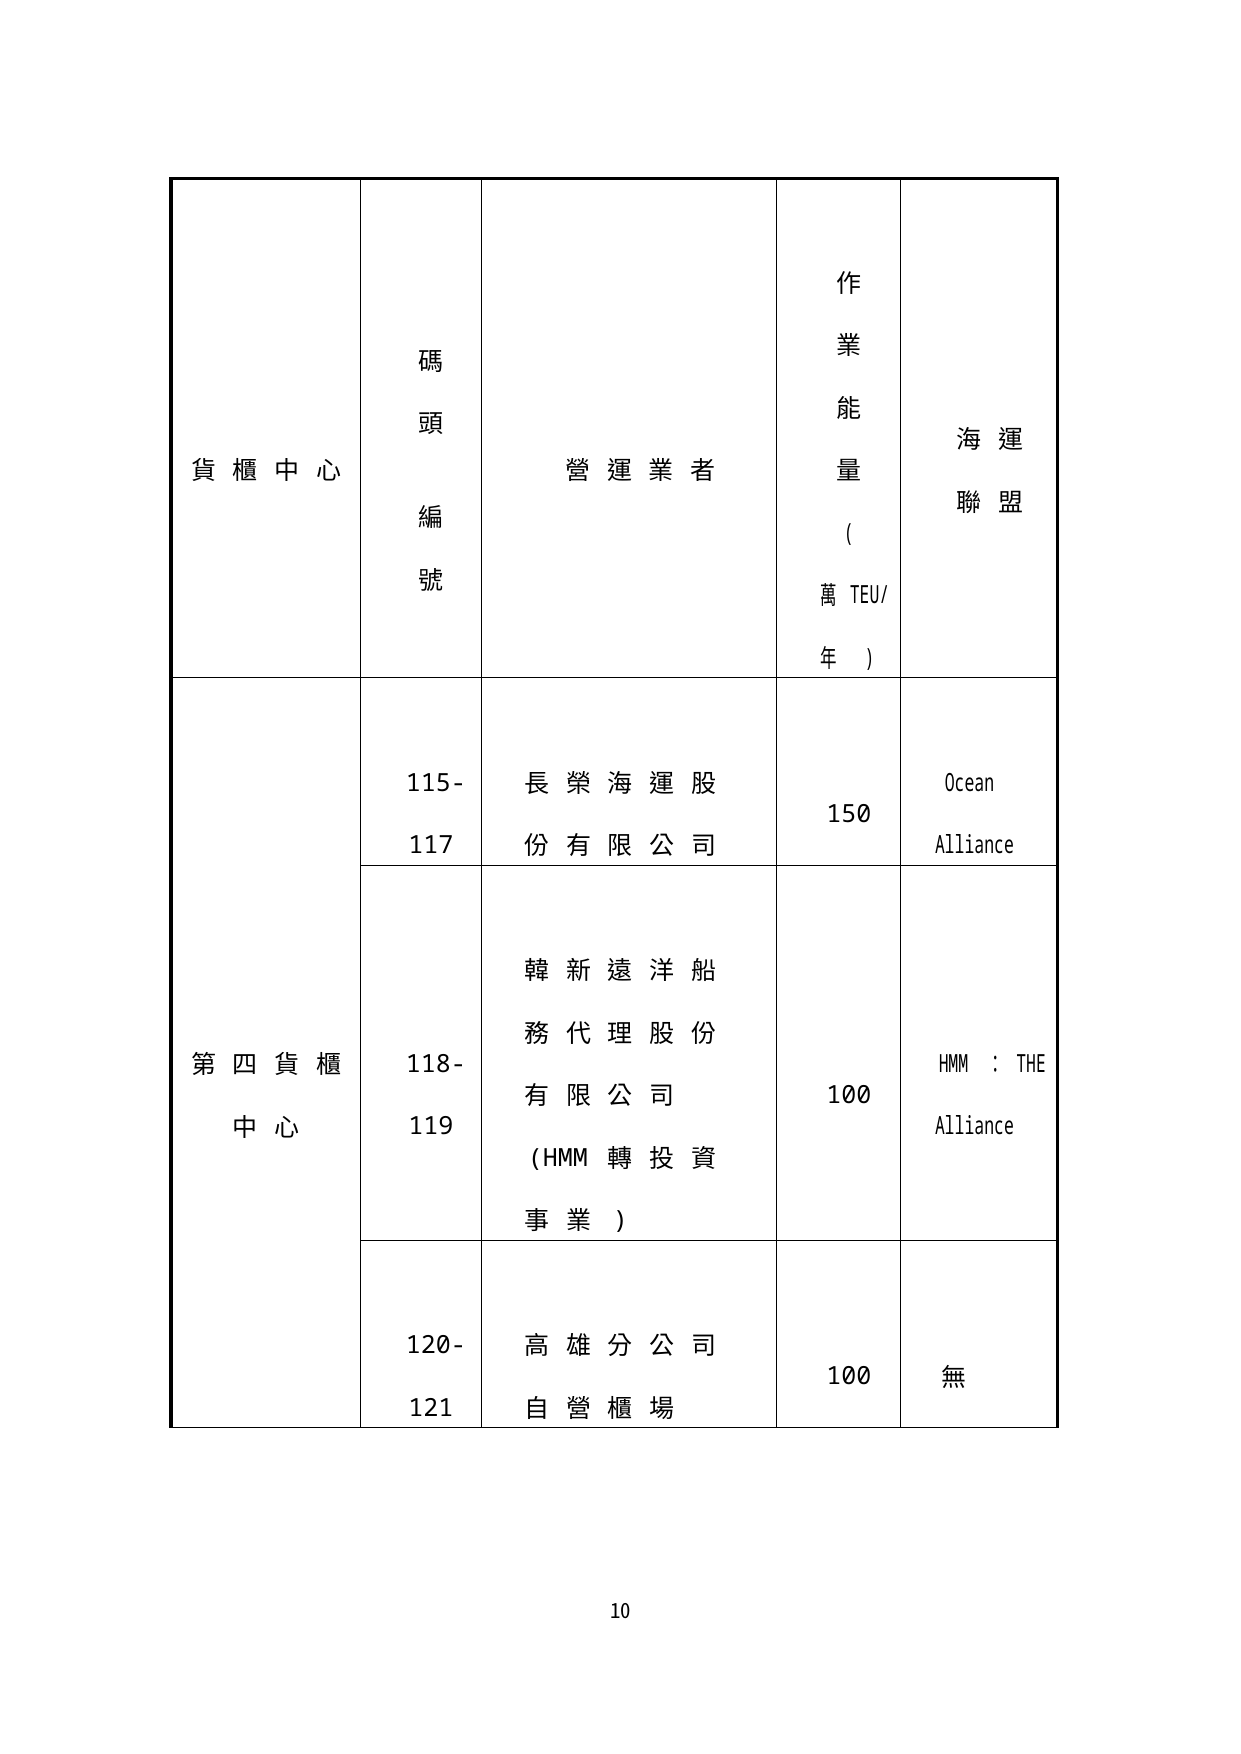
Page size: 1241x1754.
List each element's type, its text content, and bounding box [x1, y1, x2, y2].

table_header 貨櫃中心 [173, 180, 360, 677]
table_cell 高雄分公司自營櫃場 [482, 1241, 776, 1427]
table_header 海運聯盟 [901, 180, 1056, 677]
table_cell 第四貨櫃中心 [173, 678, 360, 1427]
table_header 碼頭 編號 [361, 180, 481, 677]
table_cell 150 [777, 678, 900, 865]
table_header 營運業者 [482, 180, 776, 677]
table_cell HMM：THE Alliance [901, 866, 1056, 1240]
table_cell 長榮海運股份有限公司 [482, 678, 776, 865]
table_cell 120-121 [361, 1241, 481, 1427]
table_cell 115-117 [361, 678, 481, 865]
table_header 作業能量 (萬TEU/年) [777, 180, 900, 677]
table_cell 韓新遠洋船務代理股份有限公司 (HMM轉投資事業) [482, 866, 776, 1240]
table_cell 無 [901, 1241, 1056, 1427]
table_cell 118-119 [361, 866, 481, 1240]
table_cell 100 [777, 1241, 900, 1427]
table_cell 100 [777, 866, 900, 1240]
table_cell Ocean Alliance [901, 678, 1056, 865]
